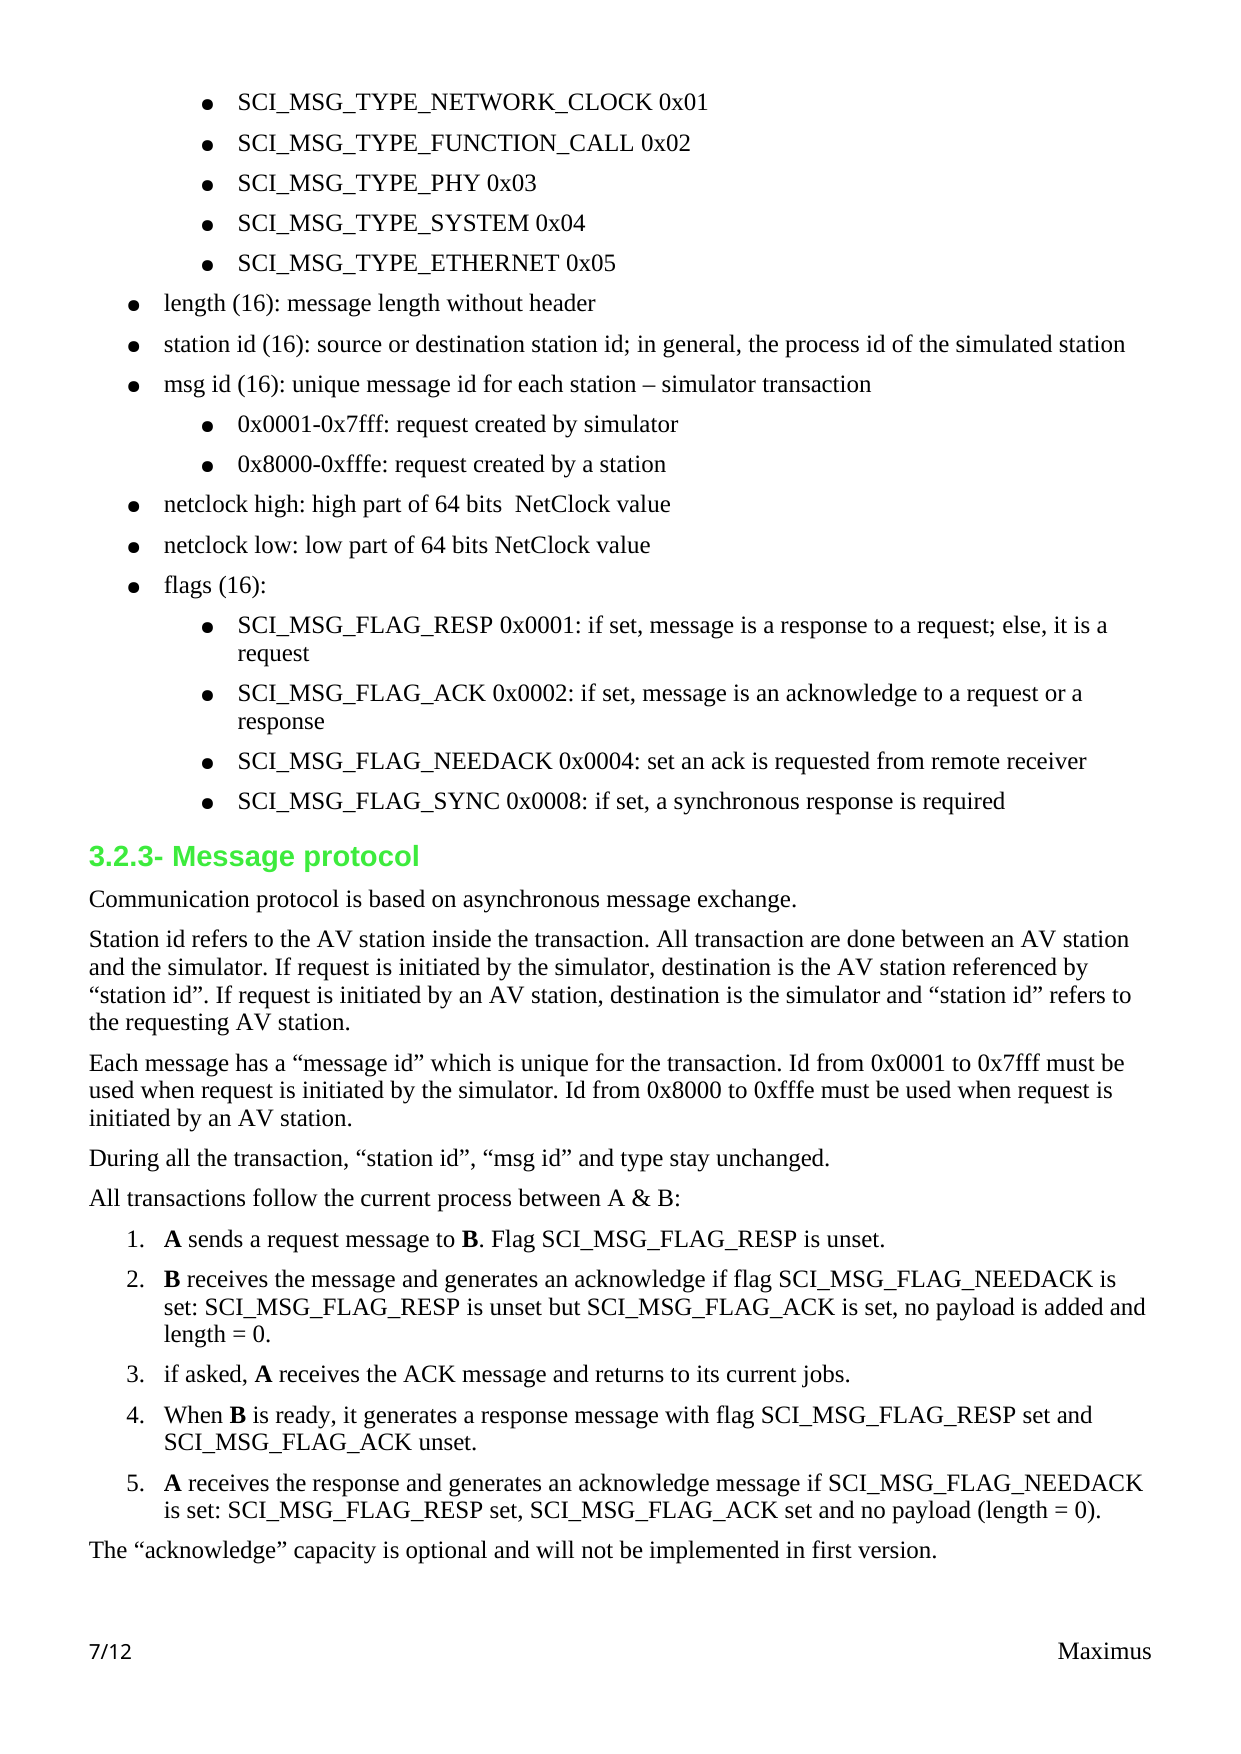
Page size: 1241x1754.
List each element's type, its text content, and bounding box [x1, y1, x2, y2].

text During all the transaction, “station id”, “msg id” and type stay unchanged. [88, 1144, 1152, 1172]
text Communication protocol is based on asynchronous message exchange. [88, 885, 1152, 913]
list SCI_MSG_FLAG_RESP 0x0001: if set, message is a response to a request; else, it is a request [200, 611, 1152, 667]
list SCI_MSG_TYPE_PHY 0x03 [200, 169, 1152, 197]
subtitle Message protocol [88, 840, 1152, 873]
list A receives the response and generates an acknowledge message if SCI_MSG_FLAG_NEEDACK is set: SCI_MSG_FLAG_RESP set, SCI_MSG_FLAG_ACK set and no payload (length = 0). [126, 1469, 1152, 1524]
list length (16): message length without header [126, 289, 1152, 317]
list msg id (16): unique message id for each station – simulator transaction [126, 370, 1152, 398]
list A sends a request message to B. Flag SCI_MSG_FLAG_RESP is unset. [126, 1225, 1152, 1252]
list station id (16): source or destination station id; in general, the process id of the simulated station [126, 330, 1152, 357]
list netclock high: high part of 64 bits NetClock value [126, 491, 1152, 518]
list 0x8000-0xfffe: request created by a station [200, 450, 1152, 478]
list 0x0001-0x7fff: request created by simulator [200, 410, 1152, 438]
list SCI_MSG_FLAG_NEEDACK 0x0004: set an ack is requested from remote receiver [200, 747, 1152, 775]
list if asked, A receives the ACK message and returns to its current jobs. [126, 1361, 1152, 1388]
text The “acknowledge” capacity is optional and will not be implemented in first version. [88, 1537, 1152, 1564]
list SCI_MSG_TYPE_FUNCTION_CALL 0x02 [200, 129, 1152, 156]
text Station id refers to the AV station inside the transaction. All transaction are done between an AV station and the simulator. If request is initiated by the simulator, destination is the AV station referenced by “station id”. If request is initiated by an AV station, destination is the simulator and “station id” refers to the requesting AV station. [88, 925, 1152, 1036]
list SCI_MSG_TYPE_NETWORK_CLOCK 0x01 [200, 88, 1152, 116]
text All transactions follow the current process between A & B: [88, 1184, 1152, 1212]
list SCI_MSG_FLAG_ACK 0x0002: if set, message is an acknowledge to a request or a response [200, 679, 1152, 734]
list SCI_MSG_TYPE_ETHERNET 0x05 [200, 249, 1152, 277]
list SCI_MSG_TYPE_SYSTEM 0x04 [200, 209, 1152, 237]
text Each message has a “message id” which is unique for the transaction. Id from 0x0001 to 0x7fff must be used when request is initiated by the simulator. Id from 0x8000 to 0xfffe must be used when request is initiated by an AV station. [88, 1049, 1152, 1132]
list When B is ready, it generates a response message with flag SCI_MSG_FLAG_RESP set and SCI_MSG_FLAG_ACK unset. [126, 1401, 1152, 1456]
list netclock low: low part of 64 bits NetClock value [126, 531, 1152, 558]
list SCI_MSG_FLAG_SYNC 0x0008: if set, a synchronous response is required [200, 787, 1152, 815]
list flags (16): [126, 571, 1152, 599]
list B receives the message and generates an acknowledge if flag SCI_MSG_FLAG_NEEDACK is set: SCI_MSG_FLAG_RESP is unset but SCI_MSG_FLAG_ACK is set, no payload is added and length = 0. [126, 1265, 1152, 1348]
